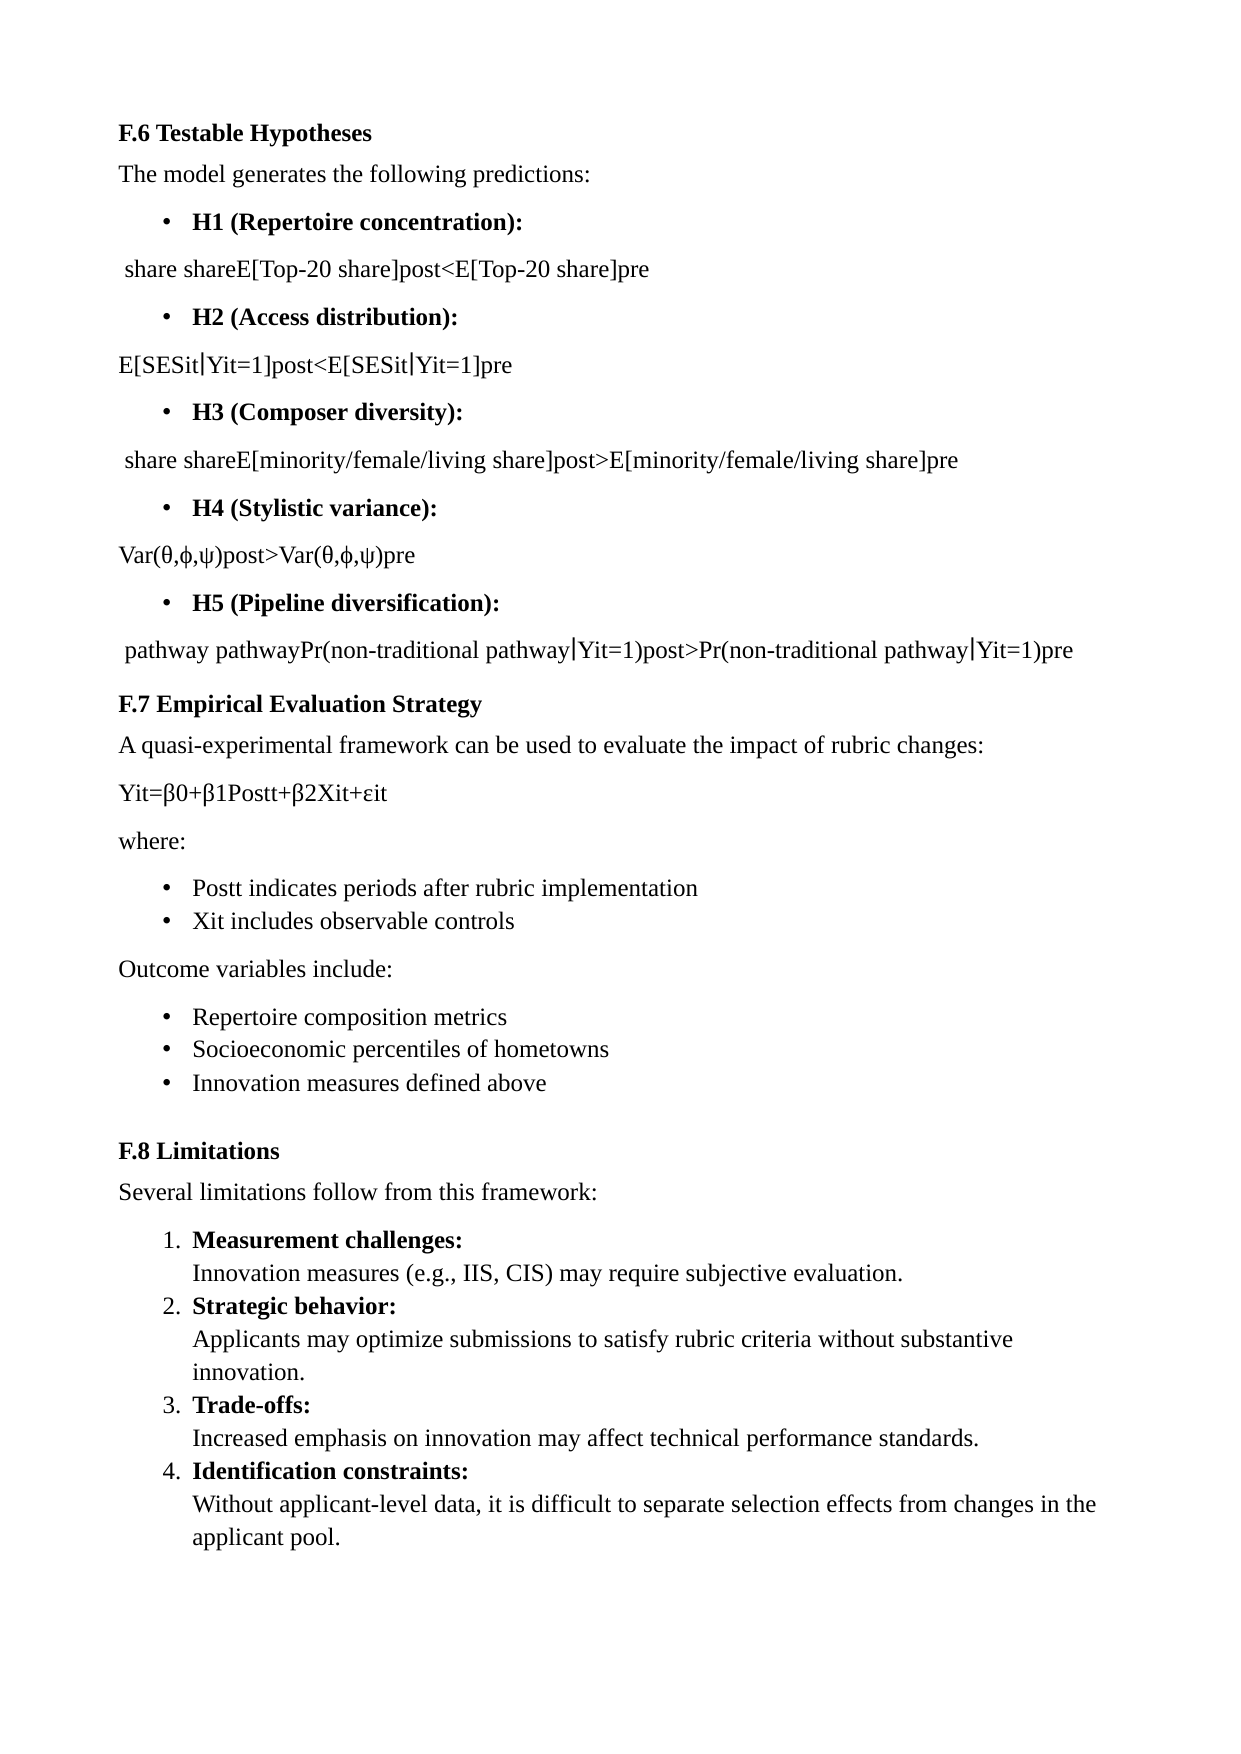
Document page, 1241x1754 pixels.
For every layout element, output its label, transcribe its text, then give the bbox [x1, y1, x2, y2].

list H2 (Access distribution): [162, 302, 1122, 331]
text pathway pathwayPr(non-traditional pathway∣Yit​=1)post​>Pr(non-traditional pathway∣Yit​=1)pre​ [118, 635, 1122, 664]
text Outcome variables include: [118, 954, 1122, 983]
text share shareE[minority/female/living share]post​>E[minority/female/living share]pre​ [118, 445, 1122, 474]
list H1 (Repertoire concentration): [162, 207, 1122, 236]
text share shareE[Top-20 share]post​<E[Top-20 share]pre​ [118, 254, 1122, 283]
text E[SESit​∣Yit​=1]post​<E[SESit​∣Yit​=1]pre​ [118, 350, 1122, 378]
list Trade-offs: Increased emphasis on innovation may affect technical performance standards. [162, 1390, 1122, 1452]
list Repertoire composition metrics [162, 1002, 1122, 1030]
text Several limitations follow from this framework: [118, 1177, 1122, 1206]
list H3 (Composer diversity): [162, 397, 1122, 426]
list Socioeconomic percentiles of hometowns [162, 1034, 1122, 1063]
text where: [118, 826, 1122, 854]
text The model generates the following predictions: [118, 159, 1122, 188]
list Strategic behavior: Applicants may optimize submissions to satisfy rubric criteria without substantive innovation. [162, 1291, 1122, 1386]
list H4 (Stylistic variance): [162, 493, 1122, 521]
list H5 (Pipeline diversification): [162, 588, 1122, 617]
subtitle F.6 Testable Hypotheses [118, 118, 1122, 147]
list Postt​ indicates periods after rubric implementation [162, 873, 1122, 902]
list Innovation measures defined above [162, 1068, 1122, 1096]
list Measurement challenges: Innovation measures (e.g., IIS, CIS) may require subjective evaluation. [162, 1225, 1122, 1287]
list Identification constraints: Without applicant-level data, it is difficult to separate selection effects from changes in the applicant pool. [162, 1456, 1122, 1551]
text Var(θ,ϕ,ψ)post​>Var(θ,ϕ,ψ)pre​ [118, 540, 1122, 569]
subtitle F.8 Limitations [118, 1136, 1122, 1165]
text A quasi-experimental framework can be used to evaluate the impact of rubric changes: [118, 731, 1122, 759]
subtitle F.7 Empirical Evaluation Strategy [118, 689, 1122, 718]
text Yit​=β0​+β1​Postt​+β2​Xit​+εit​ [118, 778, 1122, 807]
list Xit​ includes observable controls [162, 906, 1122, 935]
